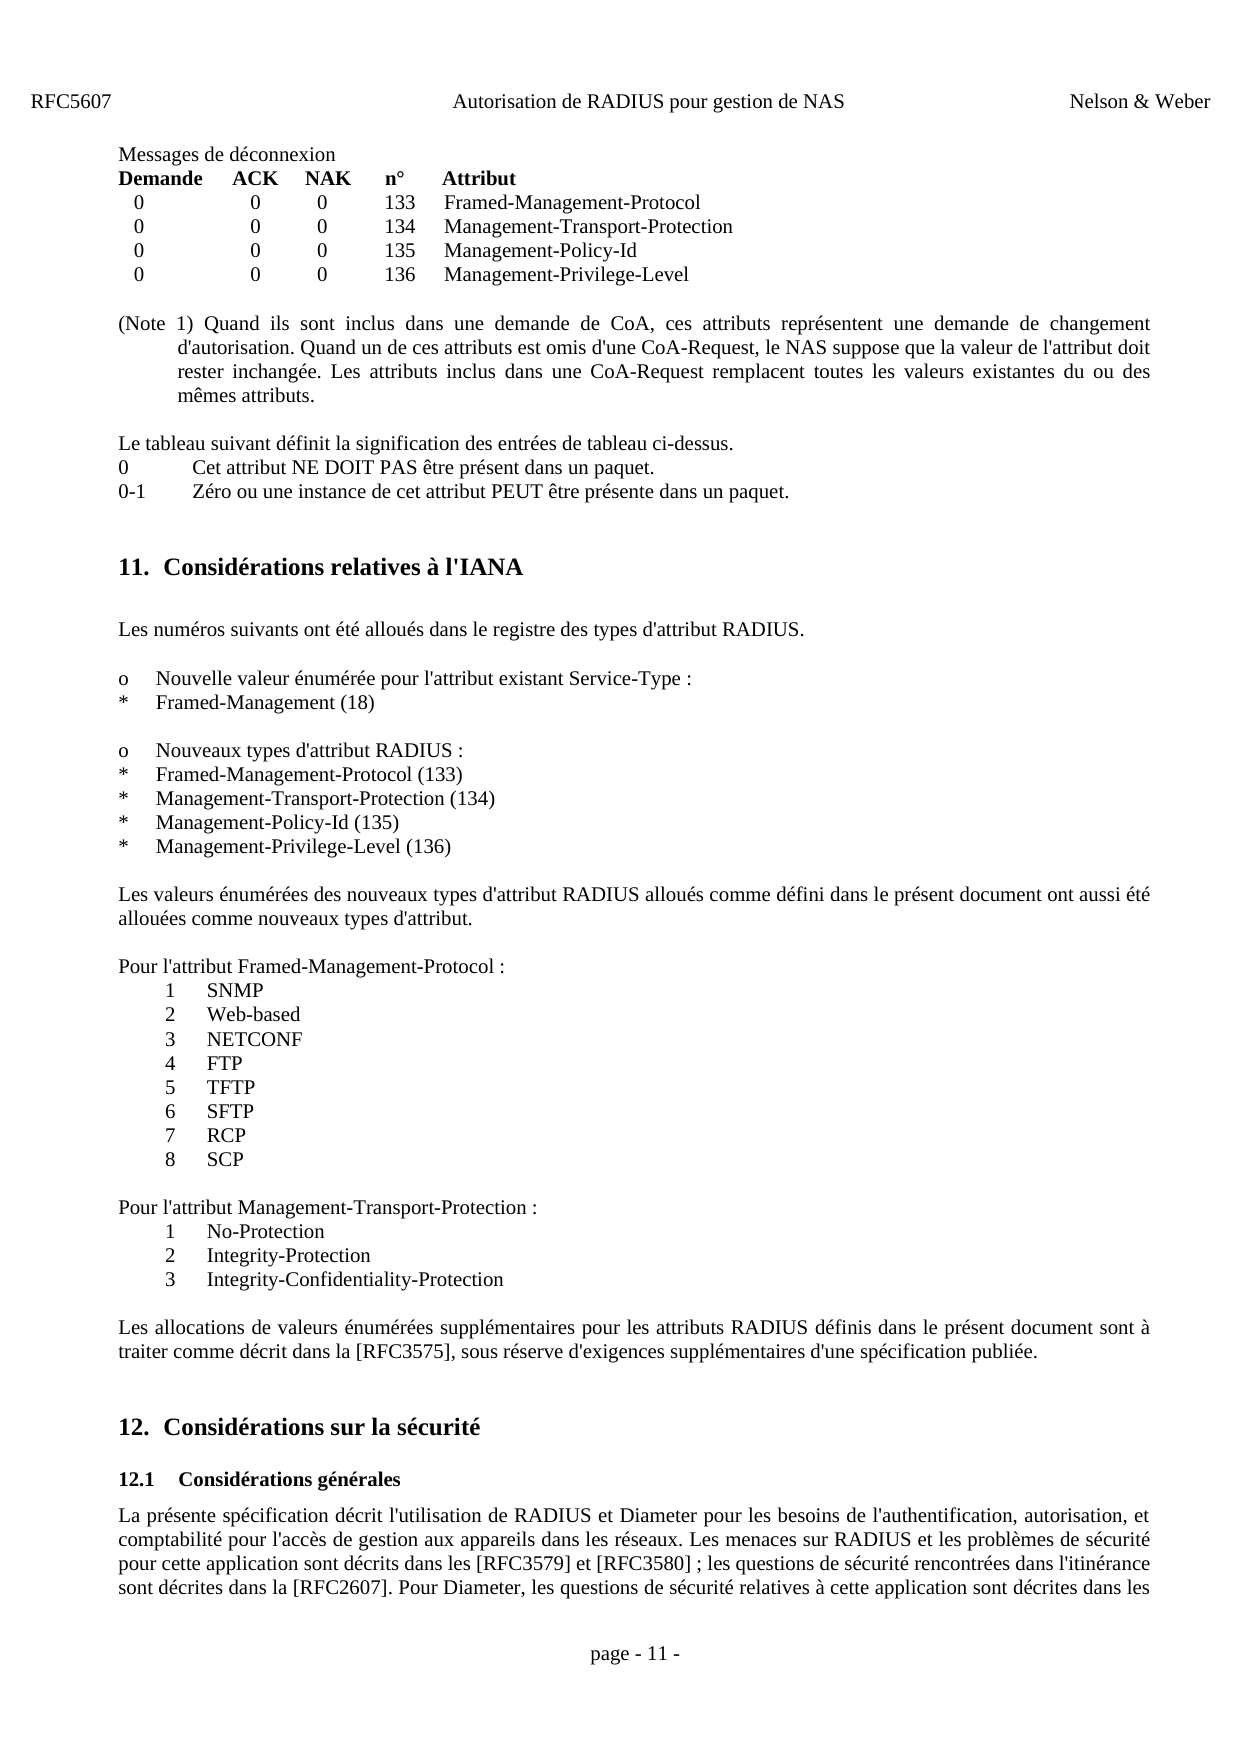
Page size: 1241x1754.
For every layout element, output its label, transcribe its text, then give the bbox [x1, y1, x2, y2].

text * Framed-Management (18) [118, 689, 1152, 714]
text Les numéros suivants ont été alloués dans le registre des types d'attribut RADIUS. [118, 617, 1152, 641]
text * Management-Privilege-Level (136) [118, 834, 1152, 858]
text 0-1 Zéro ou une instance de cet attribut PEUT être présente dans un paquet. [118, 479, 1152, 503]
text 0 0 0 136 Management-Privilege-Level [118, 262, 1152, 286]
text 6 SFTP [118, 1099, 1152, 1123]
text 1 No-Protection [118, 1219, 1152, 1243]
text 0 0 0 134 Management-Transport-Protection [118, 214, 1152, 238]
text Messages de déconnexion [118, 142, 1152, 166]
text * Management-Policy-Id (135) [118, 810, 1152, 834]
subtitle 12.1 Considérations générales [118, 1467, 1152, 1491]
text 5 TFTP [118, 1074, 1152, 1099]
text 3 NETCONF [118, 1026, 1152, 1051]
text 0 Cet attribut NE DOIT PAS être présent dans un paquet. [118, 455, 1152, 479]
text o Nouvelle valeur énumérée pour l'attribut existant Service-Type : [118, 666, 1152, 689]
text 1 SNMP [118, 978, 1152, 1002]
text 0 0 0 133 Framed-Management-Protocol [118, 190, 1152, 214]
text 3 Integrity-Confidentiality-Protection [118, 1267, 1152, 1291]
text Pour l'attribut Framed-Management-Protocol : [118, 954, 1152, 978]
text La présente spécification décrit l'utilisation de RADIUS et Diameter pour les besoins de l'authentification, autorisation, et comptabilité pour l'accès de gestion aux appareils dans les réseaux. Les menaces sur RADIUS et les problèmes de sécurité pour cette application sont décrits dans les [RFC3579] et [RFC3580] ; les questions de sécurité rencontrées dans l'itinérance sont décrites dans la [RFC2607]. Pour Diameter, les questions de sécurité relatives à cette application sont décrites dans les [118, 1503, 1152, 1599]
text 7 RCP [118, 1123, 1152, 1147]
text Les allocations de valeurs énumérées supplémentaires pour les attributs RADIUS définis dans le présent document sont à traiter comme décrit dans la [RFC3575], sous réserve d'exigences supplémentaires d'une spécification publiée. [118, 1315, 1152, 1363]
text 0 0 0 135 Management-Policy-Id [118, 238, 1152, 262]
text 2 Web-based [118, 1002, 1152, 1026]
text 4 FTP [118, 1051, 1152, 1074]
text * Framed-Management-Protocol (133) [118, 762, 1152, 786]
text Demande ACK NAK n° Attribut [118, 166, 1152, 190]
text 8 SCP [118, 1147, 1152, 1171]
text 2 Integrity-Protection [118, 1243, 1152, 1267]
text * Management-Transport-Protection (134) [118, 786, 1152, 810]
subtitle 11. Considérations relatives à l'IANA [118, 552, 1152, 581]
text Pour l'attribut Management-Transport-Protection : [118, 1195, 1152, 1219]
text (Note 1) Quand ils sont inclus dans une demande de CoA, ces attributs représentent une demande de changement d'autorisation. Quand un de ces attributs est omis d'une CoA-Request, le NAS suppose que la valeur de l'attribut doit rester inchangée. Les attributs inclus dans une CoA-Request remplacent toutes les valeurs existantes du ou des mêmes attributs. [118, 311, 1152, 407]
text Le tableau suivant définit la signification des entrées de tableau ci-dessus. [118, 431, 1152, 455]
subtitle 12. Considérations sur la sécurité [118, 1412, 1152, 1441]
text Les valeurs énumérées des nouveaux types d'attribut RADIUS alloués comme défini dans le présent document ont aussi été allouées comme nouveaux types d'attribut. [118, 882, 1152, 930]
text o Nouveaux types d'attribut RADIUS : [118, 738, 1152, 762]
